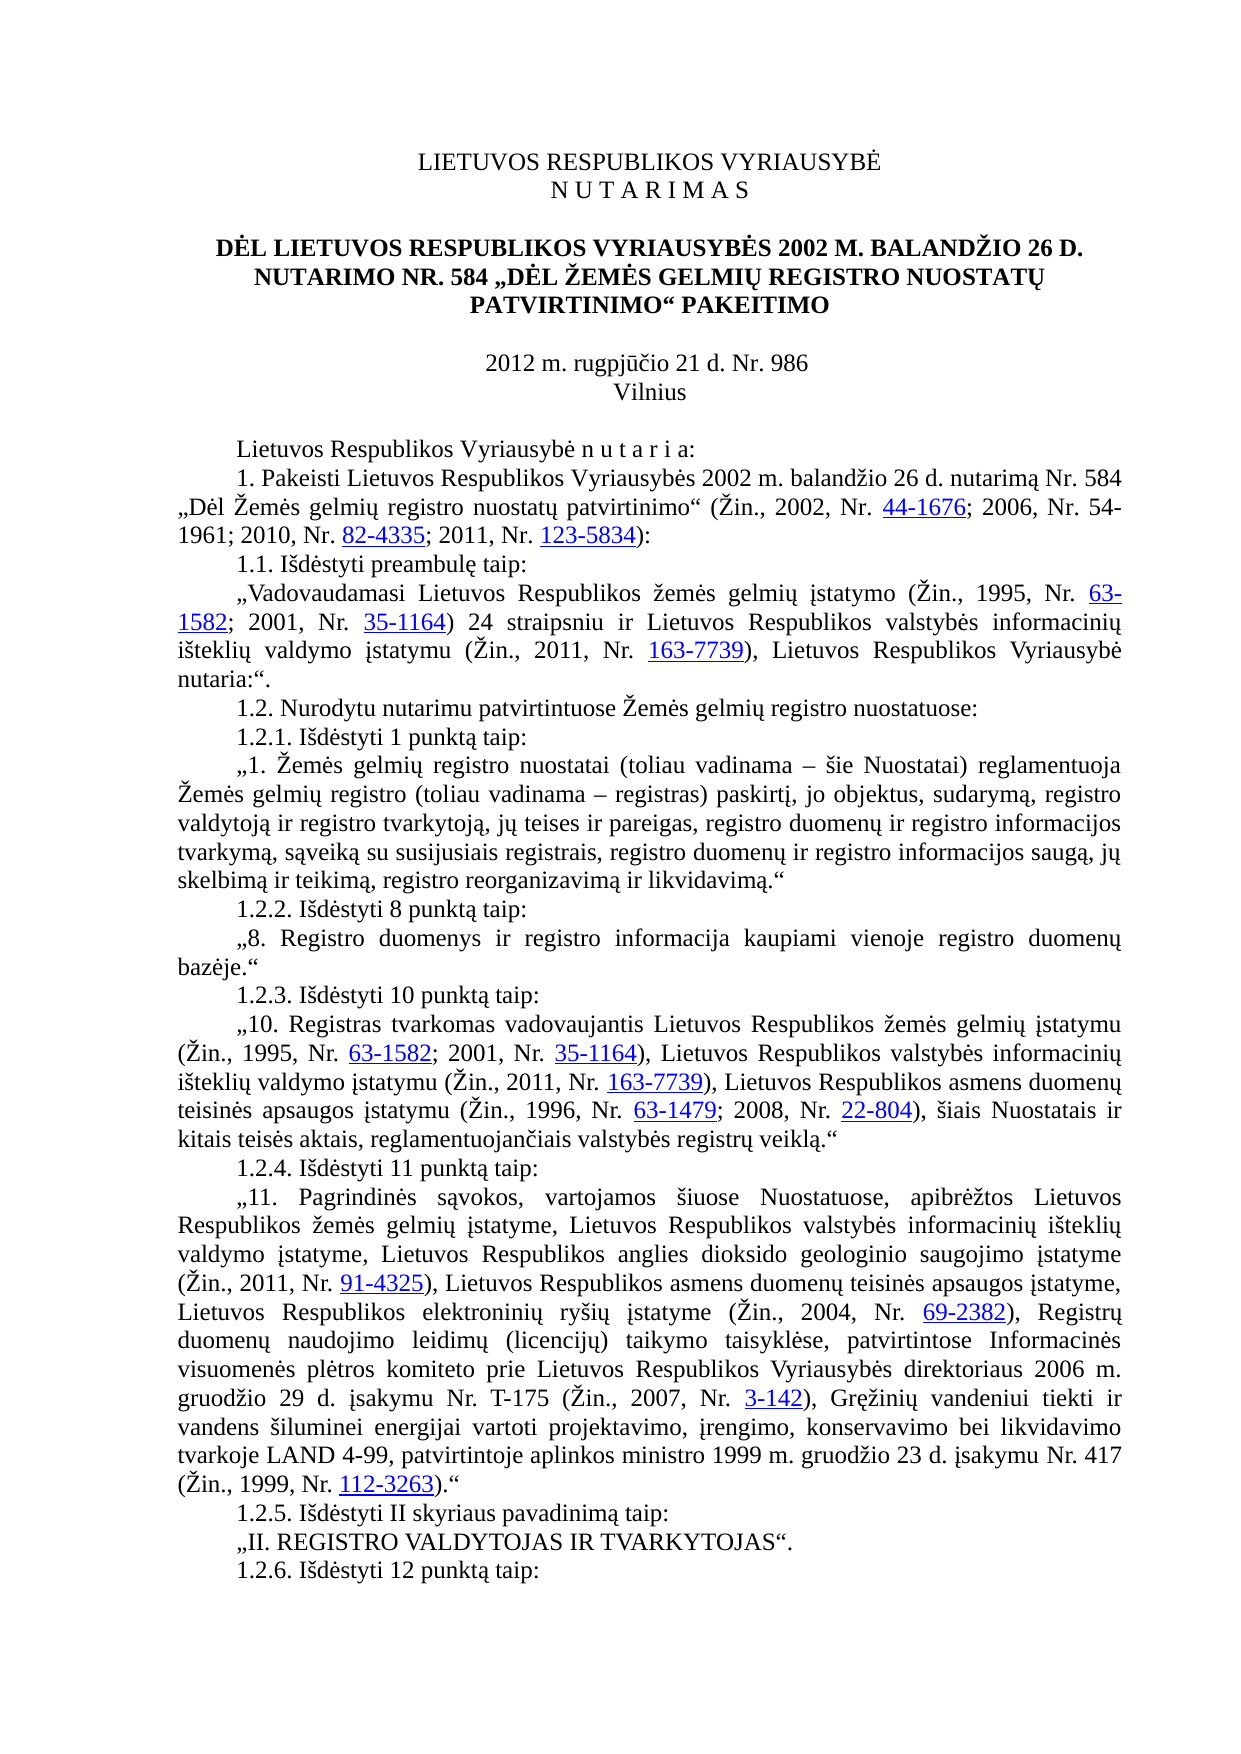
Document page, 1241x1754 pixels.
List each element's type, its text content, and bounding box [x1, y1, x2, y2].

text „10. Registras tvarkomas vadovaujantis Lietuvos Respublikos žemės gelmių įstatymu (Žin., 1995, Nr. 63-1582; 2001, Nr. 35-1164), Lietuvos Respublikos valstybės informacinių išteklių valdymo įstatymu (Žin., 2011, Nr. 163-7739), Lietuvos Respublikos asmens duomenų teisinės apsaugos įstatymu (Žin., 1996, Nr. 63-1479; 2008, Nr. 22-804), šiais Nuostatais ir kitais teisės aktais, reglamentuojančiais valstybės registrų veiklą.“ [177, 1009, 1122, 1153]
text 1.2. Nurodytu nutarimu patvirtintuose Žemės gelmių registro nuostatuose: [177, 693, 1122, 722]
text Lietuvos Respublikos Vyriausybė nutaria: [177, 434, 1122, 463]
text Dėl LIETUVOS RESPUBLIKOS VYRIAUSYBĖS 2002 M. BALANDŽIO 26 D. NUTARIMO NR. 584 „DĖL ŽEMĖS GELMIŲ REGISTRO NUOSTATŲ PATVIRTINIMO“ PAKEITIMO [177, 233, 1122, 319]
text Lietuvos Respublikos Vyriausybė [177, 147, 1122, 176]
text 1.1. Išdėstyti preambulę taip: [177, 549, 1122, 578]
text „8. Registro duomenys ir registro informacija kaupiami vienoje registro duomenų bazėje.“ [177, 923, 1122, 981]
text „1. Žemės gelmių registro nuostatai (toliau vadinama – šie Nuostatai) reglamentuoja Žemės gelmių registro (toliau vadinama – registras) paskirtį, jo objektus, sudarymą, registro valdytoją ir registro tvarkytoją, jų teises ir pareigas, registro duomenų ir registro informacijos tvarkymą, sąveiką su susijusiais registrais, registro duomenų ir registro informacijos saugą, jų skelbimą ir teikimą, registro reorganizavimą ir likvidavimą.“ [177, 751, 1122, 894]
text 2012 m. rugpjūčio 21 d. Nr. 986 [177, 348, 1122, 377]
text „II. REGISTRO VALDYTOJAS IR TVARKYTOJAS“. [177, 1527, 1122, 1556]
text NUTARIMAS [177, 176, 1122, 204]
text 1. Pakeisti Lietuvos Respublikos Vyriausybės 2002 m. balandžio 26 d. nutarimą Nr. 584 „Dėl Žemės gelmių registro nuostatų patvirtinimo“ (Žin., 2002, Nr. 44-1676; 2006, Nr. 54-1961; 2010, Nr. 82-4335; 2011, Nr. 123-5834): [177, 463, 1122, 549]
text 1.2.4. Išdėstyti 11 punktą taip: [177, 1153, 1122, 1182]
text Vilnius [177, 377, 1122, 406]
text 1.2.6. Išdėstyti 12 punktą taip: [177, 1556, 1122, 1584]
text 1.2.2. Išdėstyti 8 punktą taip: [177, 894, 1122, 923]
text 1.2.3. Išdėstyti 10 punktą taip: [177, 981, 1122, 1009]
text „11. Pagrindinės sąvokos, vartojamos šiuose Nuostatuose, apibrėžtos Lietuvos Respublikos žemės gelmių įstatyme, Lietuvos Respublikos valstybės informacinių išteklių valdymo įstatyme, Lietuvos Respublikos anglies dioksido geologinio saugojimo įstatyme (Žin., 2011, Nr. 91-4325), Lietuvos Respublikos asmens duomenų teisinės apsaugos įstatyme, Lietuvos Respublikos elektroninių ryšių įstatyme (Žin., 2004, Nr. 69-2382), Registrų duomenų naudojimo leidimų (licencijų) taikymo taisyklėse, patvirtintose Informacinės visuomenės plėtros komiteto prie Lietuvos Respublikos Vyriausybės direktoriaus 2006 m. gruodžio 29 d. įsakymu Nr. T-175 (Žin., 2007, Nr. 3-142), Gręžinių vandeniui tiekti ir vandens šiluminei energijai vartoti projektavimo, įrengimo, konservavimo bei likvidavimo tvarkoje LAND 4-99, patvirtintoje aplinkos ministro 1999 m. gruodžio 23 d. įsakymu Nr. 417 (Žin., 1999, Nr. 112-3263).“ [177, 1182, 1122, 1498]
text 1.2.1. Išdėstyti 1 punktą taip: [177, 722, 1122, 751]
text „Vadovaudamasi Lietuvos Respublikos žemės gelmių įstatymo (Žin., 1995, Nr. 63-1582; 2001, Nr. 35-1164) 24 straipsniu ir Lietuvos Respublikos valstybės informacinių išteklių valdymo įstatymu (Žin., 2011, Nr. 163-7739), Lietuvos Respublikos Vyriausybė nutaria:“. [177, 578, 1122, 693]
text 1.2.5. Išdėstyti II skyriaus pavadinimą taip: [177, 1498, 1122, 1527]
